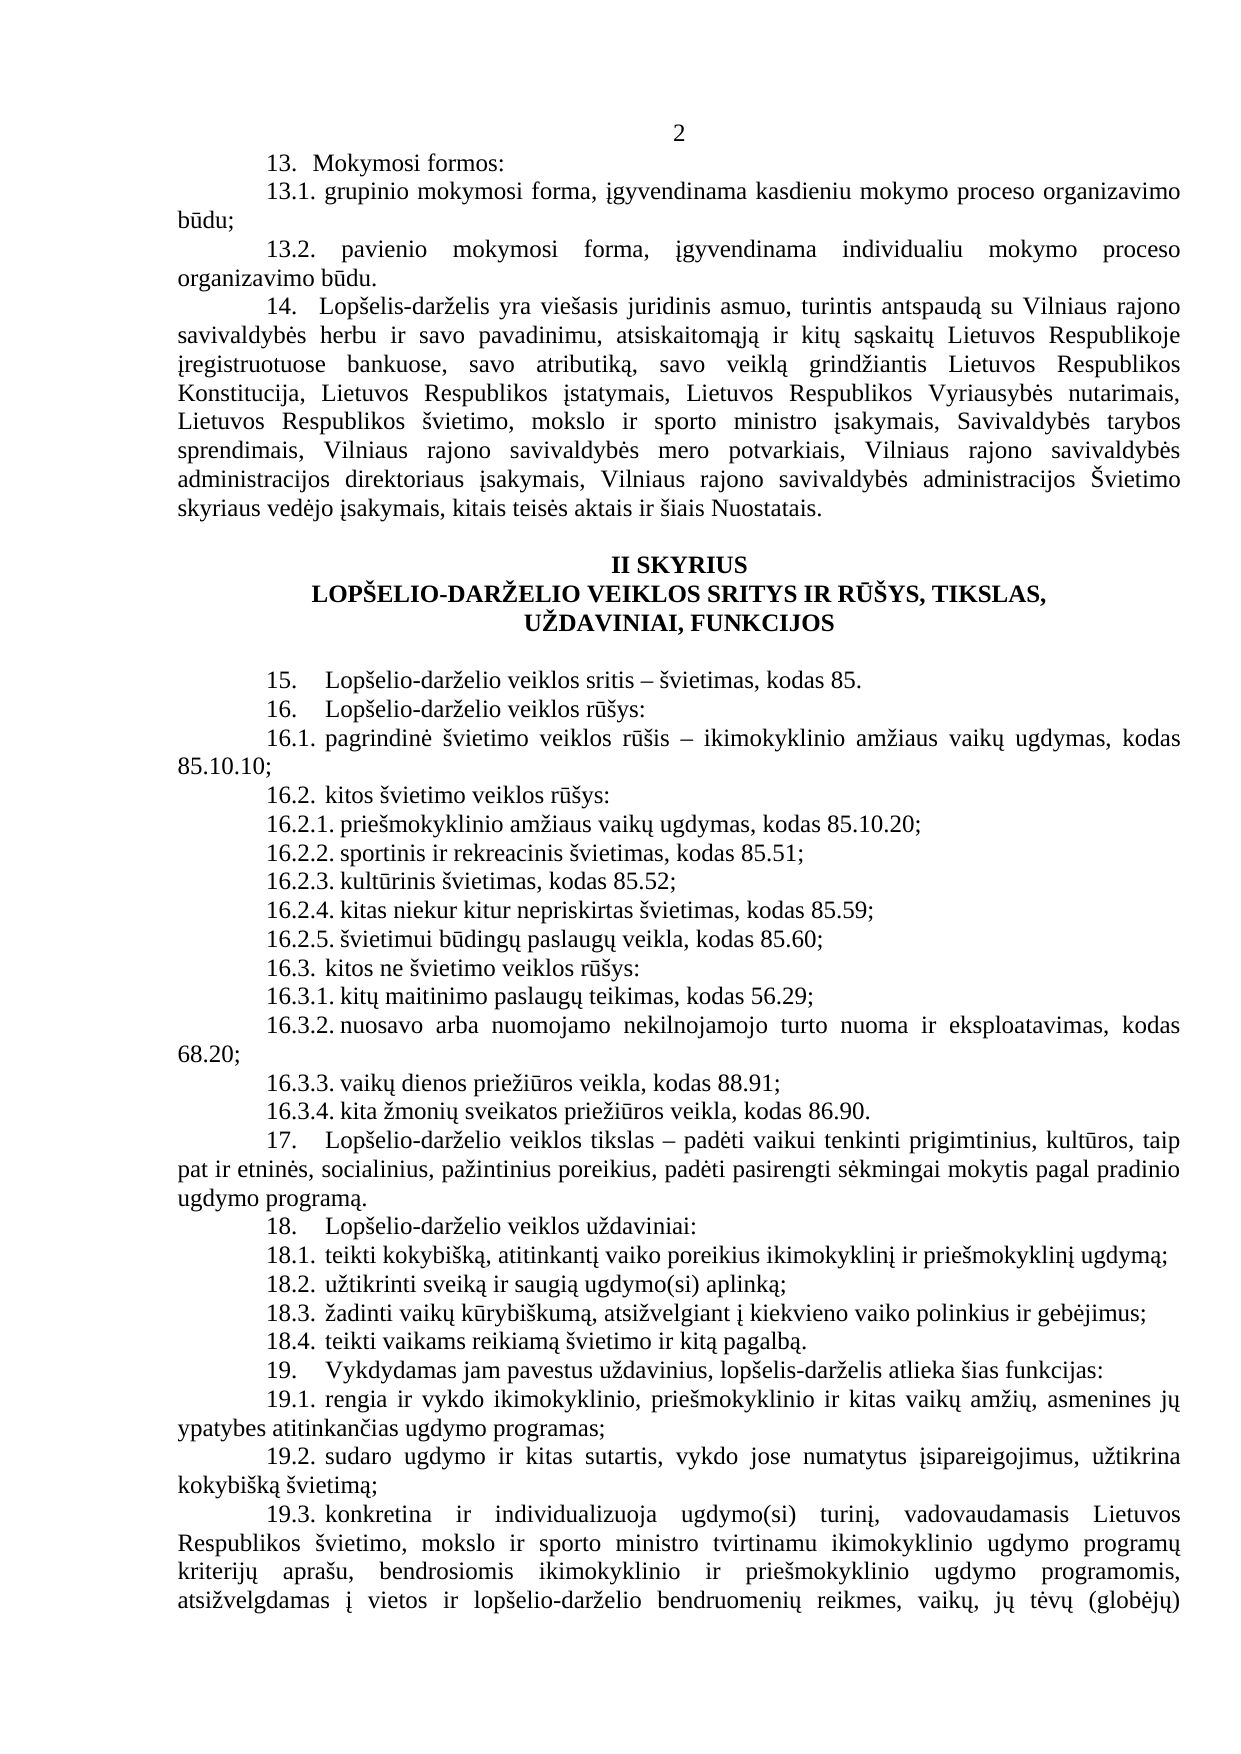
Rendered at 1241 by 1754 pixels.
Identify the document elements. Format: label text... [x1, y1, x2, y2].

text 17. Lopšelio-darželio veiklos tikslas – padėti vaikui tenkinti prigimtinius, kultūros, taip pat ir etninės, socialinius, pažintinius poreikius, padėti pasirengti sėkmingai mokytis pagal pradinio ugdymo programą. [177, 1125, 1181, 1211]
text 15. Lopšelio-darželio veiklos sritis – švietimas, kodas 85. [177, 665, 1181, 694]
text 16.3.2. nuosavo arba nuomojamo nekilnojamojo turto nuoma ir eksploatavimas, kodas 68.20; [177, 1010, 1181, 1068]
text LOPŠELIO-DARŽELIO VEIKLOS SRITYS IR RŪŠYS, TIKSLAS, [177, 579, 1181, 608]
text 13.1. grupinio mokymosi forma, įgyvendinama kasdieniu mokymo proceso organizavimo būdu; [177, 176, 1181, 234]
text 16.3. kitos ne švietimo veiklos rūšys: [177, 953, 1181, 981]
text 16.3.1. kitų maitinimo paslaugų teikimas, kodas 56.29; [177, 981, 1181, 1010]
text 18. Lopšelio-darželio veiklos uždaviniai: [177, 1211, 1181, 1240]
text 19.1. rengia ir vykdo ikimokyklinio, priešmokyklinio ir kitas vaikų amžių, asmenines jų ypatybes atitinkančias ugdymo programas; [177, 1384, 1181, 1441]
text II SKYRIUS [177, 550, 1181, 579]
text UŽDAVINIAI, FUNKCIJOS [177, 608, 1181, 636]
text 18.3. žadinti vaikų kūrybiškumą, atsižvelgiant į kiekvieno vaiko polinkius ir gebėjimus; [177, 1298, 1181, 1326]
text 16.1. pagrindinė švietimo veiklos rūšis – ikimokyklinio amžiaus vaikų ugdymas, kodas 85.10.10; [177, 723, 1181, 780]
text 16.3.3. vaikų dienos priežiūros veikla, kodas 88.91; [177, 1068, 1181, 1096]
text 13.2. pavienio mokymosi forma, įgyvendinama individualiu mokymo proceso organizavimo būdu. [177, 234, 1181, 291]
text 19. Vykdydamas jam pavestus uždavinius, lopšelis-darželis atlieka šias funkcijas: [177, 1355, 1181, 1384]
text 16. Lopšelio-darželio veiklos rūšys: [177, 694, 1181, 723]
text 16.2.5. švietimui būdingų paslaugų veikla, kodas 85.60; [177, 924, 1181, 953]
text 16.2. kitos švietimo veiklos rūšys: [177, 780, 1181, 809]
text 16.3.4. kita žmonių sveikatos priežiūros veikla, kodas 86.90. [177, 1096, 1181, 1125]
text 18.2. užtikrinti sveiką ir saugią ugdymo(si) aplinką; [177, 1269, 1181, 1298]
text 18.4. teikti vaikams reikiamą švietimo ir kitą pagalbą. [177, 1326, 1181, 1355]
text 16.2.2. sportinis ir rekreacinis švietimas, kodas 85.51; [177, 838, 1181, 866]
text 13. Mokymosi formos: [177, 148, 1181, 176]
text 16.2.3. kultūrinis švietimas, kodas 85.52; [177, 866, 1181, 895]
text 18.1. teikti kokybišką, atitinkantį vaiko poreikius ikimokyklinį ir priešmokyklinį ugdymą; [177, 1240, 1181, 1269]
text 19.3. konkretina ir individualizuoja ugdymo(si) turinį, vadovaudamasis Lietuvos Respublikos švietimo, mokslo ir sporto ministro tvirtinamu ikimokyklinio ugdymo programų kriterijų aprašu, bendrosiomis ikimokyklinio ir priešmokyklinio ugdymo programomis, atsižvelgdamas į vietos ir lopšelio-darželio bendruomenių reikmes, vaikų, jų tėvų (globėjų) [177, 1499, 1181, 1614]
text 16.2.4. kitas niekur kitur nepriskirtas švietimas, kodas 85.59; [177, 895, 1181, 924]
text 19.2. sudaro ugdymo ir kitas sutartis, vykdo jose numatytus įsipareigojimus, užtikrina kokybišką švietimą; [177, 1441, 1181, 1499]
text 14. Lopšelis-darželis yra viešasis juridinis asmuo, turintis antspaudą su Vilniaus rajono savivaldybės herbu ir savo pavadinimu, atsiskaitomąją ir kitų sąskaitų Lietuvos Respublikoje įregistruotuose bankuose, savo atributiką, savo veiklą grindžiantis Lietuvos Respublikos Konstitucija, Lietuvos Respublikos įstatymais, Lietuvos Respublikos Vyriausybės nutarimais, Lietuvos Respublikos švietimo, mokslo ir sporto ministro įsakymais, Savivaldybės tarybos sprendimais, Vilniaus rajono savivaldybės mero potvarkiais, Vilniaus rajono savivaldybės administracijos direktoriaus įsakymais, Vilniaus rajono savivaldybės administracijos Švietimo skyriaus vedėjo įsakymais, kitais teisės aktais ir šiais Nuostatais. [177, 291, 1181, 521]
text 16.2.1. priešmokyklinio amžiaus vaikų ugdymas, kodas 85.10.20; [177, 809, 1181, 838]
